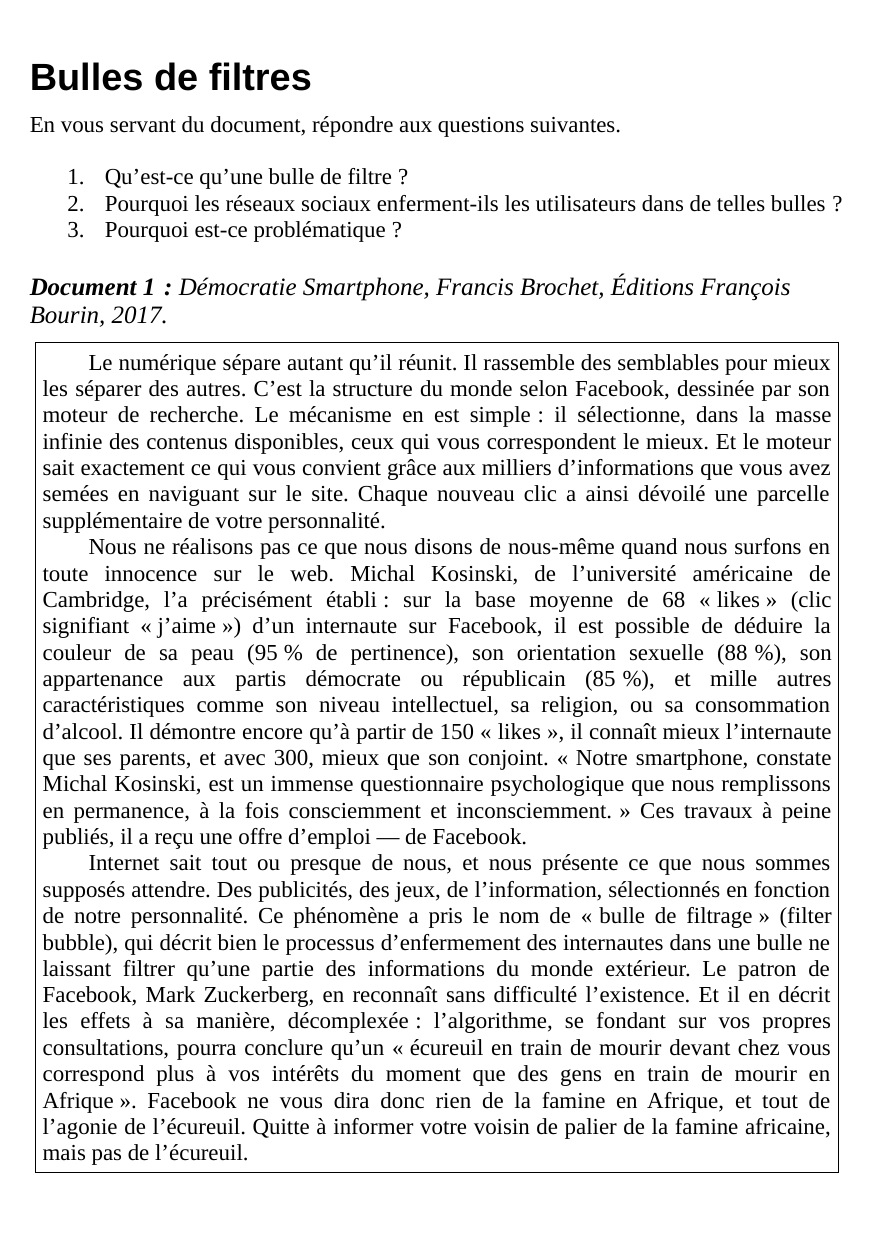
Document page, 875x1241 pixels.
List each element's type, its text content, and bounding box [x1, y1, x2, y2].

text Nous ne réalisons pas ce que nous disons de nous-même quand nous surfons en toute innocence sur le web. Michal Kosinski, de l’université américaine de Cambridge, l’a précisément établi : sur la base moyenne de 68 « likes » (clic signifiant « j’aime ») d’un internaute sur Facebook, il est possible de déduire la couleur de sa peau (95 % de pertinence), son orientation sexuelle (88 %), son appartenance aux partis démocrate ou républicain (85 %), et mille autres caractéristiques comme son niveau intellectuel, sa religion, ou sa consommation d’alcool. Il démontre encore qu’à partir de 150 « likes », il connaît mieux l’internaute que ses parents, et avec 300, mieux que son conjoint. « Notre smartphone, constate Michal Kosinski, est un immense questionnaire psychologique que nous remplissons en permanence, à la fois consciemment et inconsciemment. » Ces travaux à peine publiés, il a reçu une offre d’emploi — de Facebook. [36, 526, 838, 842]
subtitle Bulles de filtres [29, 54, 844, 98]
text Le numérique sépare autant qu’il réunit. Il rassemble des semblables pour mieux les séparer des autres. C’est la structure du monde selon Facebook, dessinée par son moteur de recherche. Le mécanisme en est simple : il sélectionne, dans la masse infinie des contenus disponibles, ceux qui vous correspondent le mieux. Et le moteur sait exactement ce qui vous convient grâce aux milliers d’informations que vous avez semées en naviguant sur le site. Chaque nouveau clic a ainsi dévoilé une parcelle supplémentaire de votre personnalité. [36, 343, 838, 526]
text En vous servant du document, répondre aux questions suivantes. [29, 111, 844, 137]
list Qu’est-ce qu’une bulle de filtre ? [67, 163, 844, 190]
list Pourquoi les réseaux sociaux enferment-ils les utilisateurs dans de telles bulles ? [67, 190, 844, 216]
text Document 1 : Démocratie Smartphone, Francis Brochet, Éditions François Bourin, 2017. [29, 272, 844, 329]
text Internet sait tout ou presque de nous, et nous présente ce que nous sommes supposés attendre. Des publicités, des jeux, de l’information, sélectionnés en fonction de notre personnalité. Ce phénomène a pris le nom de « bulle de filtrage » (filter bubble), qui décrit bien le processus d’enfermement des internautes dans une bulle ne laissant filtrer qu’une partie des informations du monde extérieur. Le patron de Facebook, Mark Zuckerberg, en reconnaît sans difficulté l’existence. Et il en décrit les effets à sa manière, décomplexée : l’algorithme, se fondant sur vos propres consultations, pourra conclure qu’un « écureuil en train de mourir devant chez vous correspond plus à vos intérêts du moment que des gens en train de mourir en Afrique ». Facebook ne vous dira donc rien de la famine en Afrique, et tout de l’agonie de l’écureuil. Quitte à informer votre voisin de palier de la famine africaine, mais pas de l’écureuil. [36, 842, 838, 1172]
list Pourquoi est-ce problématique ? [67, 216, 844, 242]
